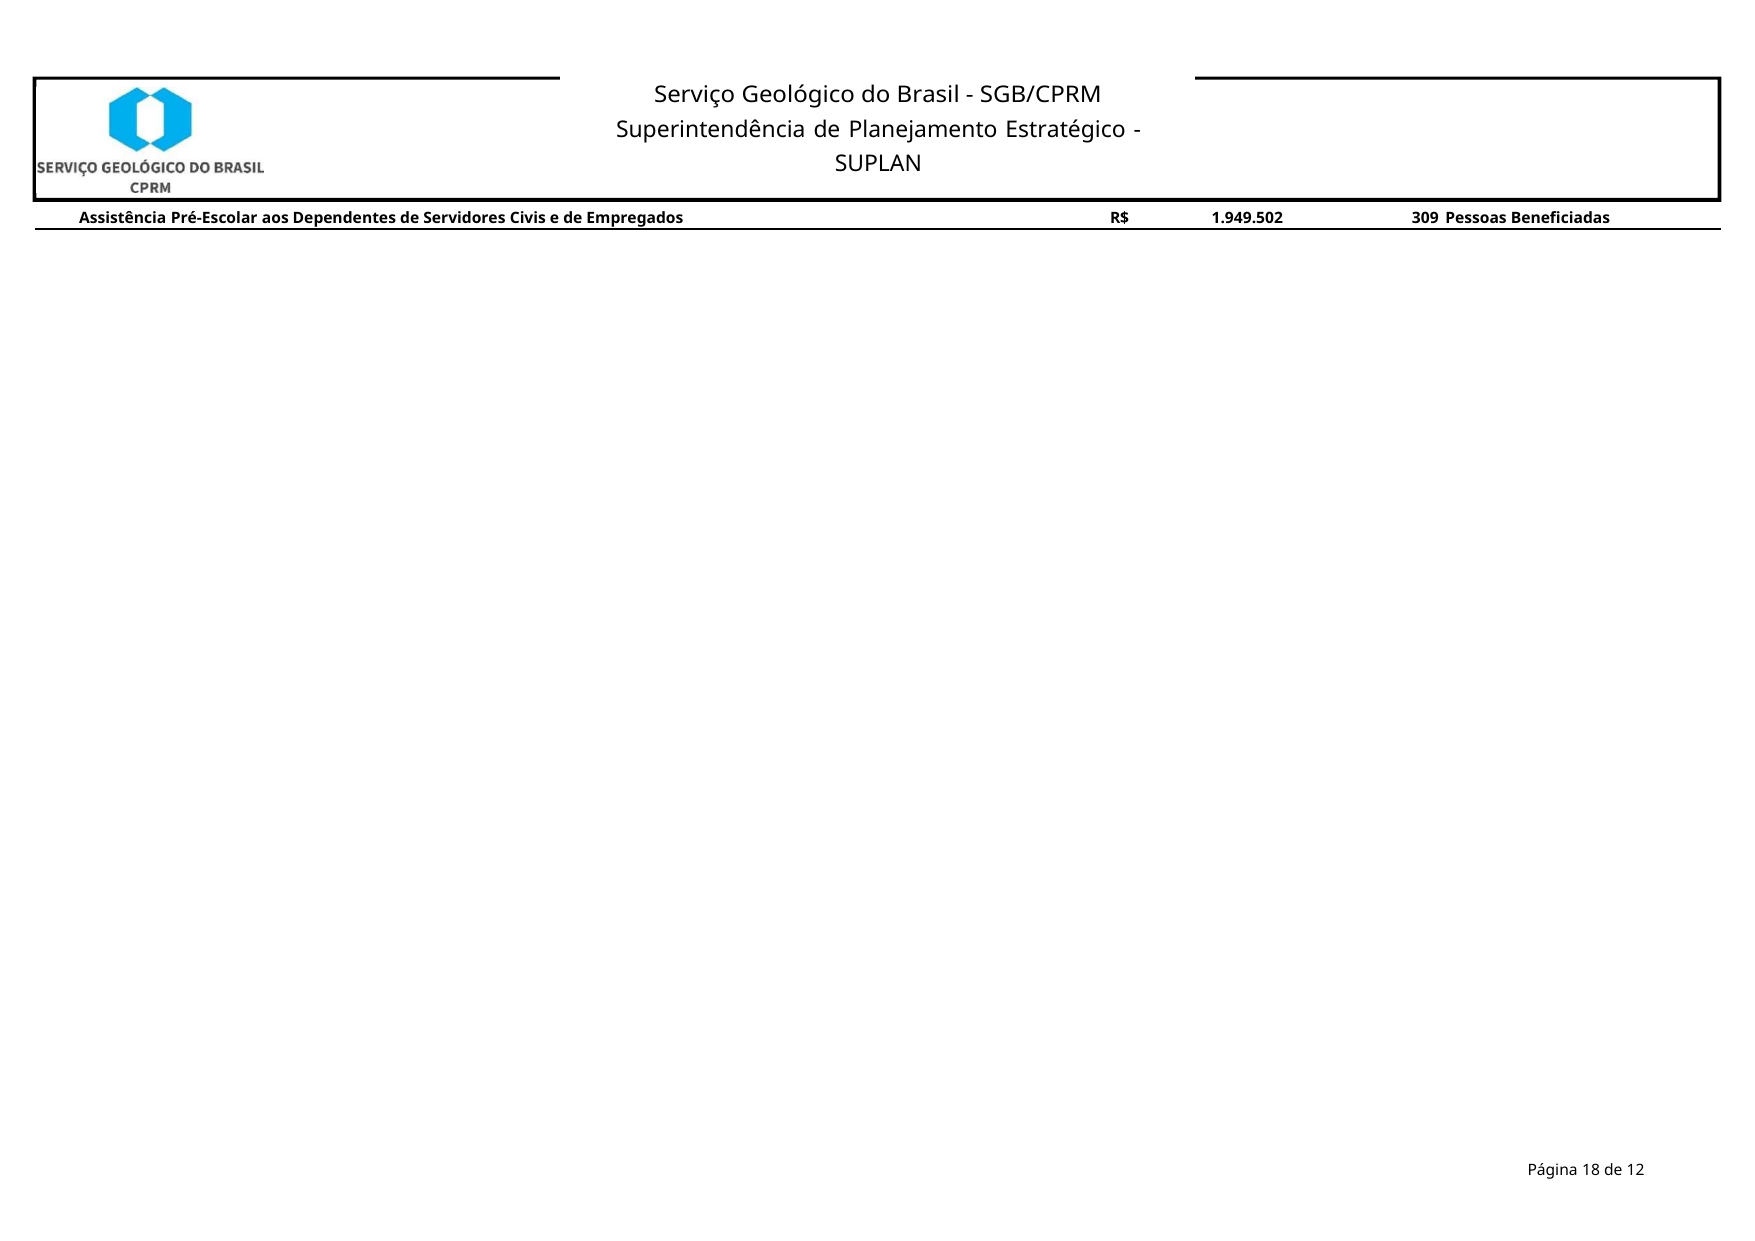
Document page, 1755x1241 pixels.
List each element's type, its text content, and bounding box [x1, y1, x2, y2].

table_cell 1.949.502 [1166, 202, 1355, 228]
table_cell Assistência Pré-Escolar aos Dependentes de Servidores Civis e de Empregados [35, 202, 1099, 228]
table_cell R$ [1099, 202, 1166, 228]
table_cell 309 Pessoas Beneficiadas [1355, 202, 1721, 228]
